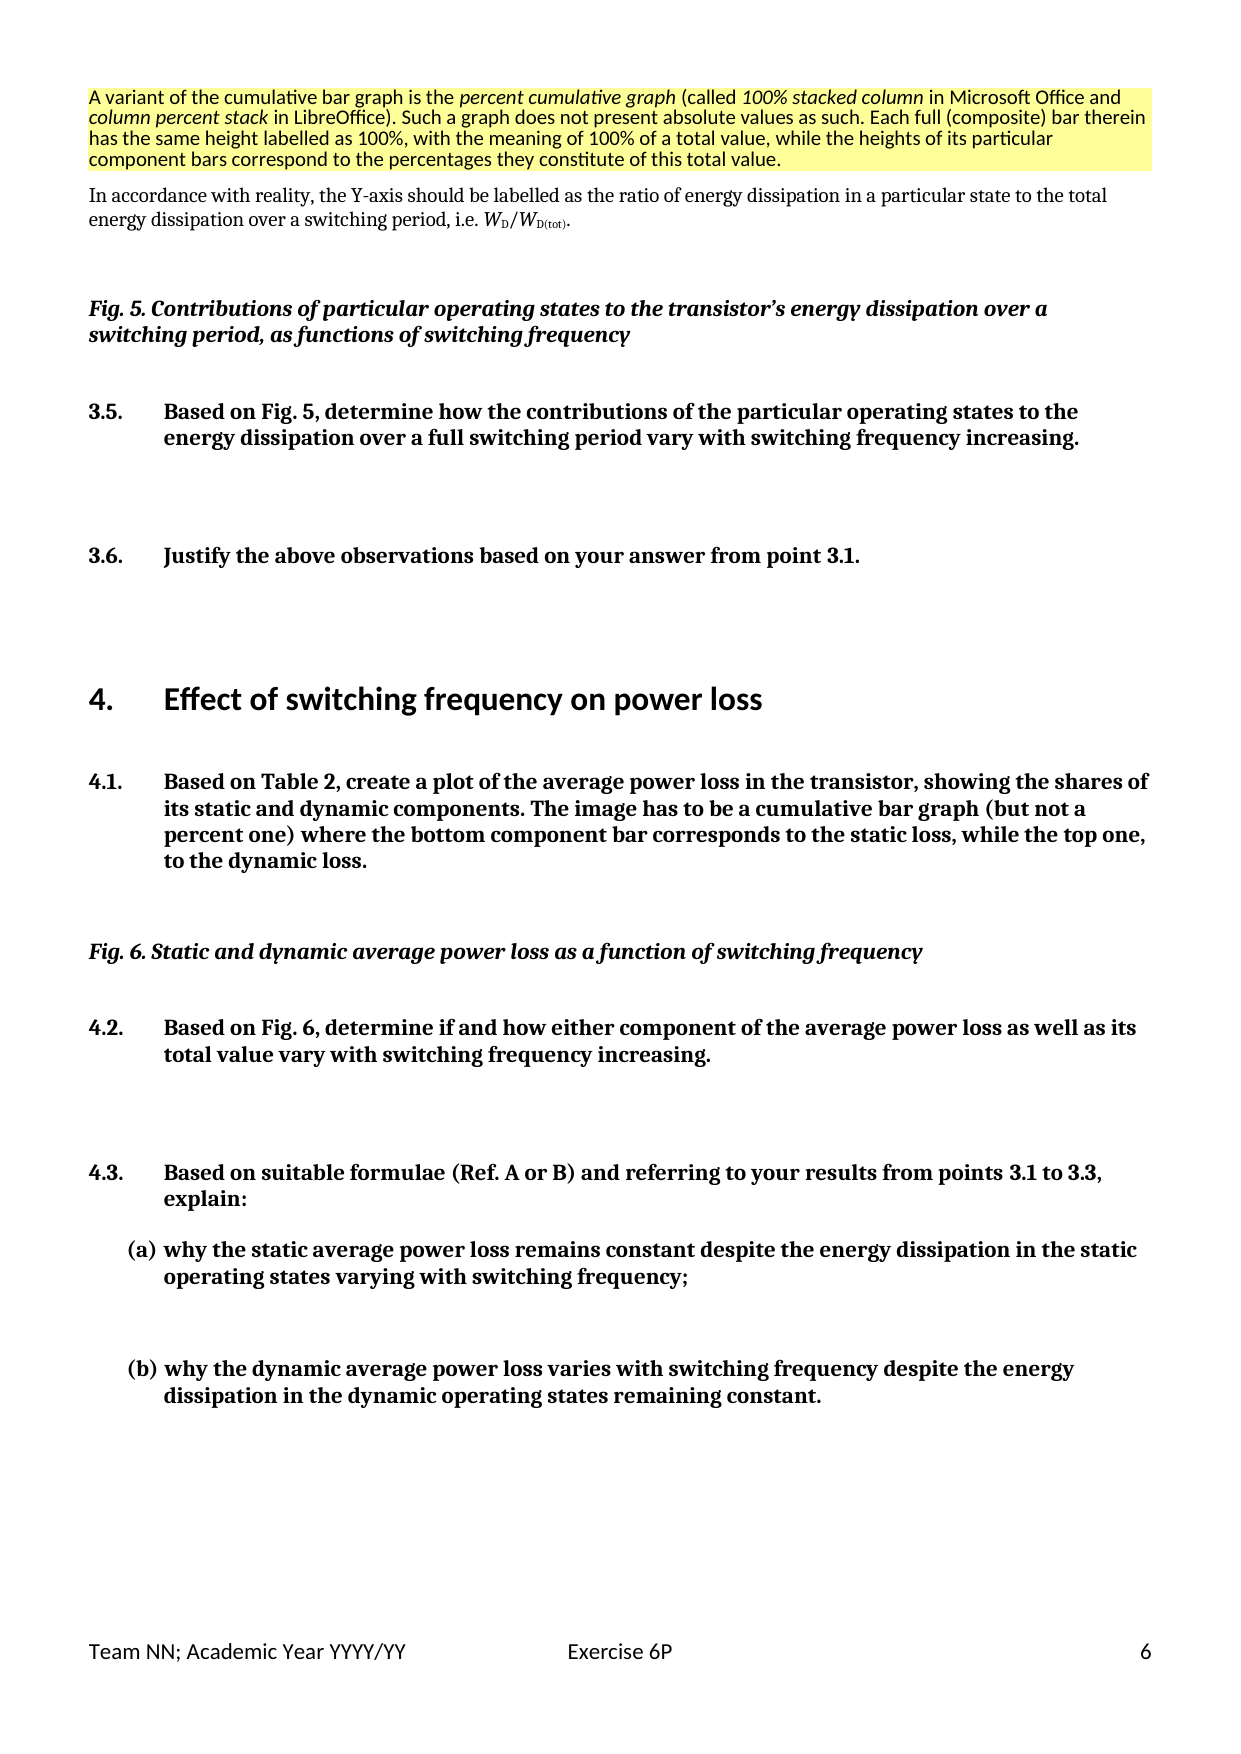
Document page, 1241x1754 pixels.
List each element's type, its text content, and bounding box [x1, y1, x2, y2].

text Fig. 5. Contributions of particular operating states to the transistor’s energy dissipation over a switching period, as functions of switching frequency [88, 295, 1152, 348]
subtitle Based on Table 2, create a plot of the average power loss in the transistor, showing the shares of its static and dynamic components. The image has to be a cumulative bar graph (but not a percent one) where the bottom component bar corresponds to the static loss, while the top one, to the dynamic loss. [88, 769, 1152, 875]
subtitle Based on Fig. 5, determine how the contributions of the particular operating states to the energy dissipation over a full switching period vary with switching frequency increasing. [88, 398, 1152, 451]
subtitle why the dynamic average power loss varies with switching frequency despite the energy dissipation in the dynamic operating states remaining constant. [126, 1356, 1152, 1409]
subtitle Justify the above observations based on your answer from point 3.1. [88, 543, 1152, 569]
subtitle Effect of switching frequency on power loss [88, 685, 1152, 719]
subtitle Based on suitable formulae (Ref. A or B) and referring to your results from points 3.1 to 3.3, explain: [88, 1159, 1152, 1212]
text Fig. 6. Static and dynamic average power loss as a function of switching frequency [88, 938, 1152, 965]
subtitle Based on Fig. 6, determine if and how either component of the average power loss as well as its total value vary with switching frequency increasing. [88, 1015, 1152, 1068]
text In accordance with reality, the Y-axis should be labelled as the ratio of energy dissipation in a particular state to the total energy dissipation over a switching period, i.e. WD/WD(tot). [88, 184, 1152, 232]
subtitle why the static average power loss remains constant despite the energy dissipation in the static operating states varying with switching frequency; [126, 1237, 1152, 1290]
text A variant of the cumulative bar graph is the percent cumulative graph (called 100% stacked column in Microsoft Office and column percent stack in LibreOffice). Such a graph does not present absolute values as such. Each full (composite) bar therein has the same height labelled as 100%, with the meaning of 100% of a total value, while the heights of its particular component bars correspond to the percentages they constitute of this total value. [88, 88, 1152, 171]
